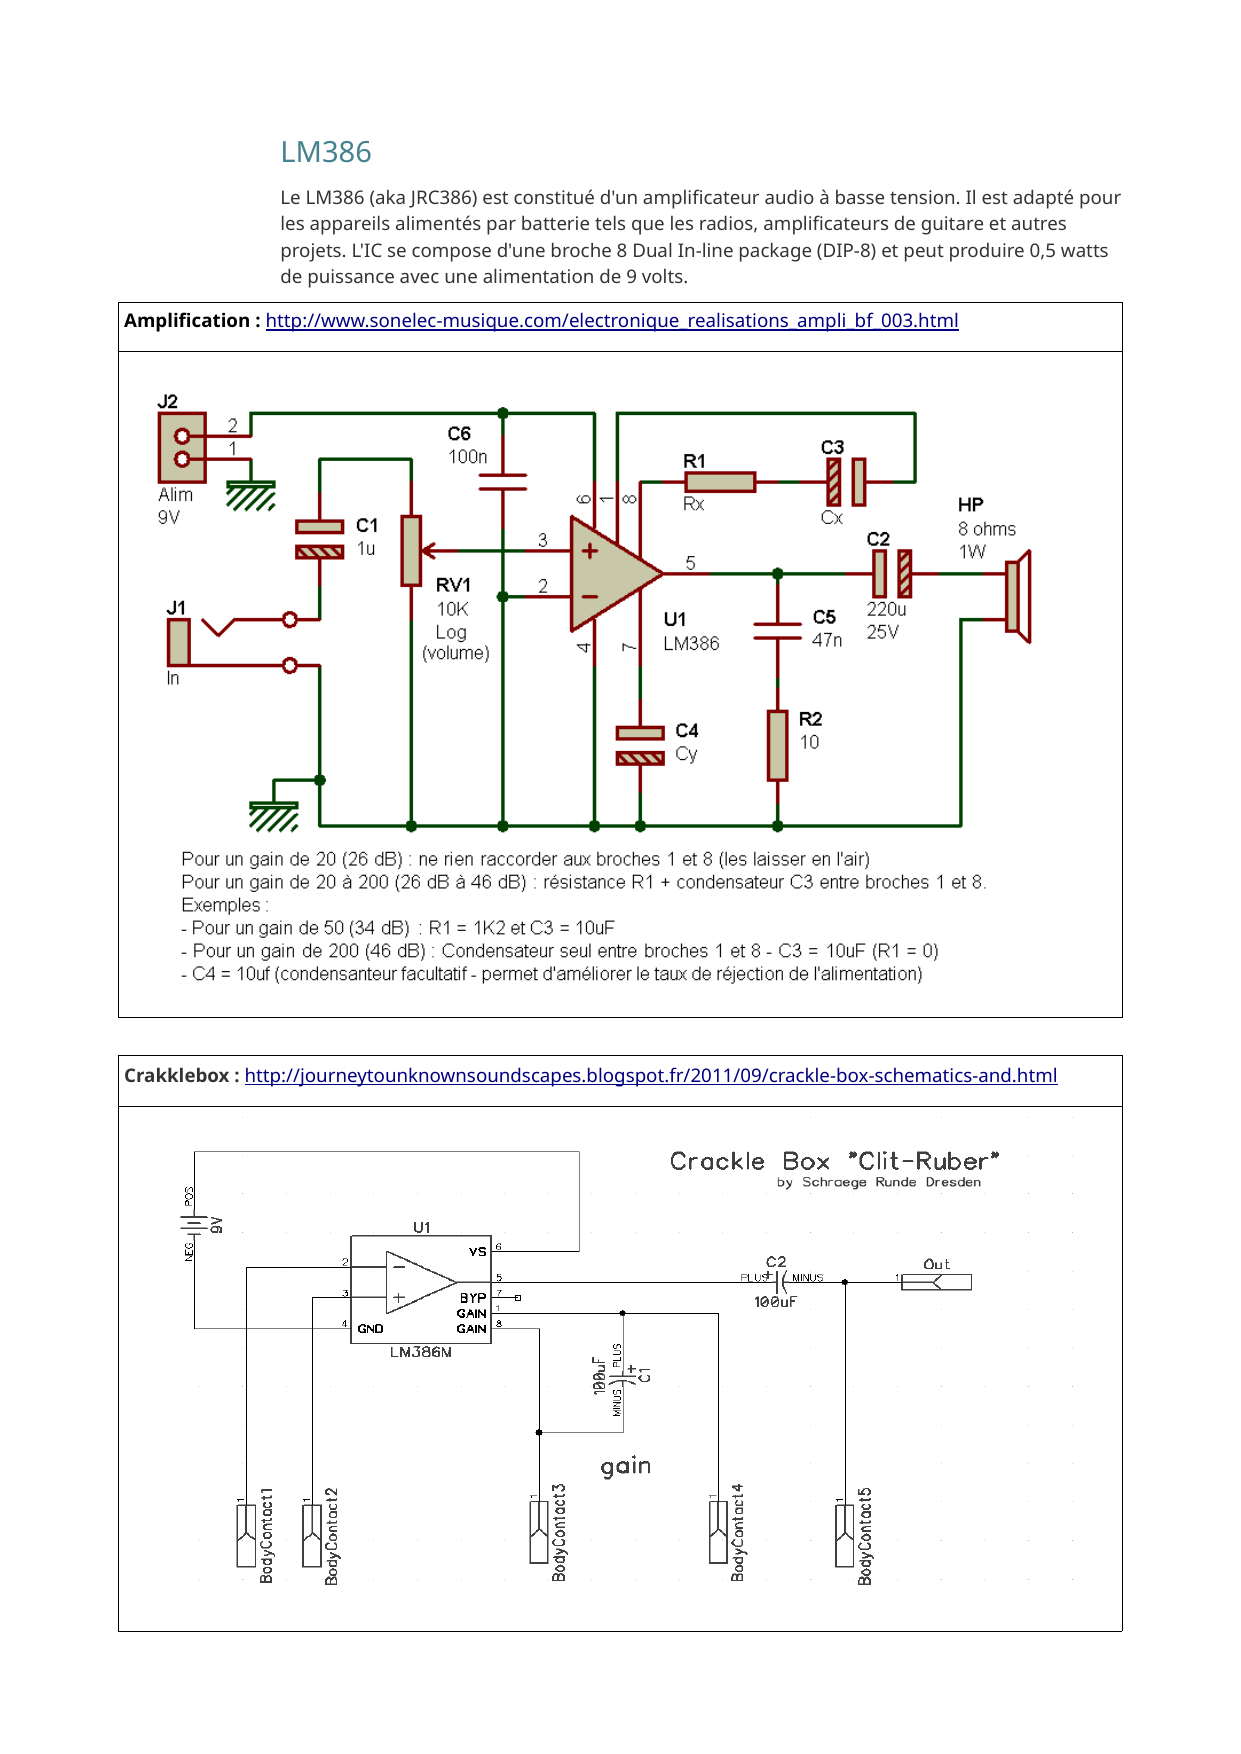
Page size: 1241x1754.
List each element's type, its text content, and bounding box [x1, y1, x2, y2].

subtitle LM386 [118, 131, 1122, 171]
table_header Amplification : http://www.sonelec-musique.com/electronique_realisations_ampli_bf_003.html [119, 303, 1122, 351]
table_cell [119, 1107, 1122, 1631]
table_cell [119, 352, 1122, 1017]
text Le LM386 (aka JRC386) est constitué d'un amplificateur audio à basse tension. Il est adapté pour les appareils alimentés par batterie tels que les radios, amplificateurs de guitare et autres projets. L'IC se compose d'une broche 8 Dual In-line package (DIP-8) et peut produire 0,5 watts de puissance avec une alimentation de 9 volts. [118, 183, 1122, 289]
table_header Crakklebox : http://journeytounknownsoundscapes.blogspot.fr/2011/09/crackle-box-schematics-and.html [119, 1056, 1122, 1106]
